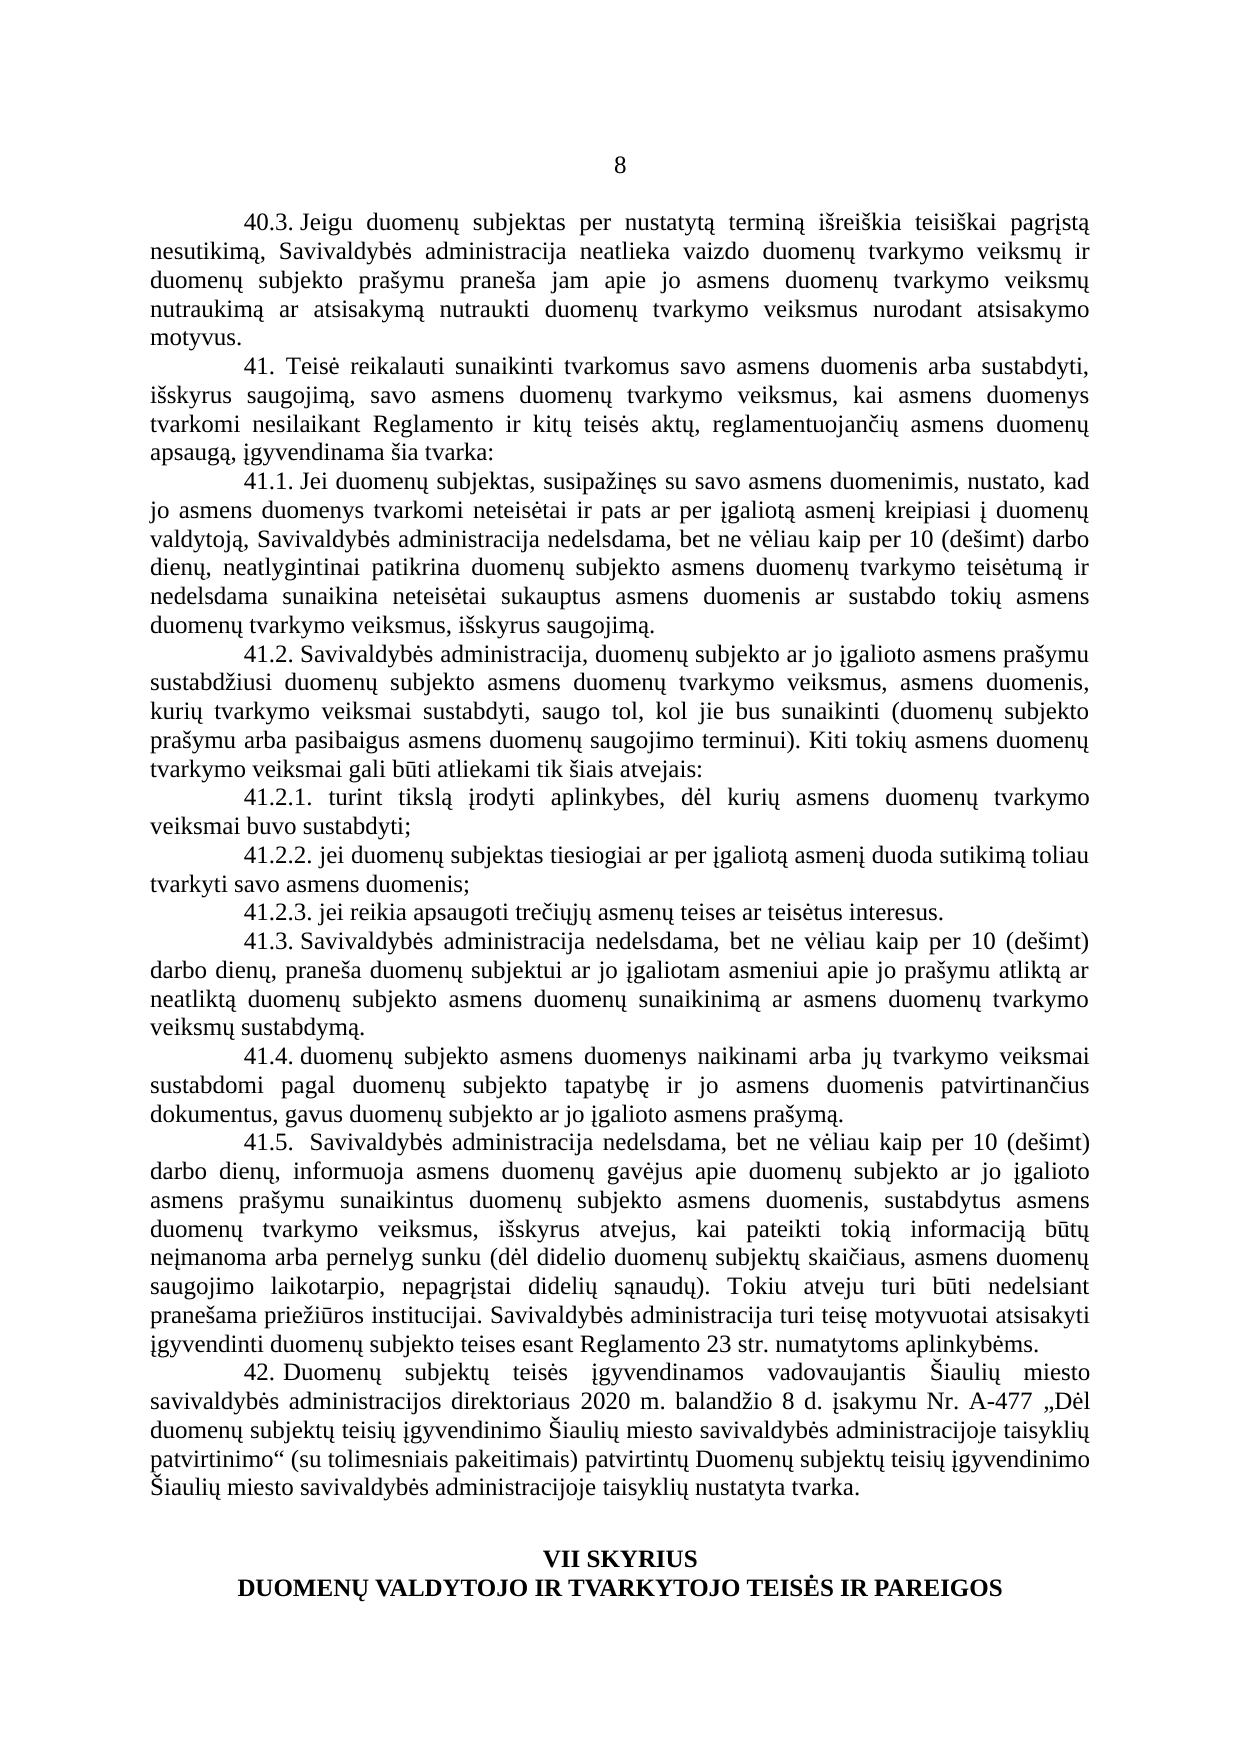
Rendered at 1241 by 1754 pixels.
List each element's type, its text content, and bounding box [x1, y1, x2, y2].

text 41.3. Savivaldybės administracija nedelsdama, bet ne vėliau kaip per 10 (dešimt) darbo dienų, praneša duomenų subjektui ar jo įgaliotam asmeniui apie jo prašymu atliktą ar neatliktą duomenų subjekto asmens duomenų sunaikinimą ar asmens duomenų tvarkymo veiksmų sustabdymą. [150, 926, 1090, 1041]
text 41.2.3. jei reikia apsaugoti trečiųjų asmenų teises ar teisėtus interesus. [150, 897, 1090, 926]
text 41.2.1. turint tikslą įrodyti aplinkybes, dėl kurių asmens duomenų tvarkymo veiksmai buvo sustabdyti; [150, 782, 1090, 840]
text 41.4. duomenų subjekto asmens duomenys naikinami arba jų tvarkymo veiksmai sustabdomi pagal duomenų subjekto tapatybę ir jo asmens duomenis patvirtinančius dokumentus, gavus duomenų subjekto ar jo įgalioto asmens prašymą. [150, 1041, 1090, 1127]
text 41. Teisė reikalauti sunaikinti tvarkomus savo asmens duomenis arba sustabdyti, išskyrus saugojimą, savo asmens duomenų tvarkymo veiksmus, kai asmens duomenys tvarkomi nesilaikant Reglamento ir kitų teisės aktų, reglamentuojančių asmens duomenų apsaugą, įgyvendinama šia tvarka: [150, 351, 1090, 466]
text 41.1. Jei duomenų subjektas, susipažinęs su savo asmens duomenimis, nustato, kad jo asmens duomenys tvarkomi neteisėtai ir pats ar per įgaliotą asmenį kreipiasi į duomenų valdytoją, Savivaldybės administracija nedelsdama, bet ne vėliau kaip per 10 (dešimt) darbo dienų, neatlygintinai patikrina duomenų subjekto asmens duomenų tvarkymo teisėtumą ir nedelsdama sunaikina neteisėtai sukauptus asmens duomenis ar sustabdo tokių asmens duomenų tvarkymo veiksmus, išskyrus saugojimą. [150, 466, 1090, 639]
text 41.5. Savivaldybės administracija nedelsdama, bet ne vėliau kaip per 10 (dešimt) darbo dienų, informuoja asmens duomenų gavėjus apie duomenų subjekto ar jo įgalioto asmens prašymu sunaikintus duomenų subjekto asmens duomenis, sustabdytus asmens duomenų tvarkymo veiksmus, išskyrus atvejus, kai pateikti tokią informaciją būtų neįmanoma arba pernelyg sunku (dėl didelio duomenų subjektų skaičiaus, asmens duomenų saugojimo laikotarpio, nepagrįstai didelių sąnaudų). Tokiu atveju turi būti nedelsiant pranešama priežiūros institucijai. Savivaldybės administracija turi teisę motyvuotai atsisakyti įgyvendinti duomenų subjekto teises esant Reglamento 23 str. numatytoms aplinkybėms. [150, 1127, 1090, 1357]
text DUOMENŲ VALDYTOJO IR TVARKYTOJO TEISĖS IR PAREIGOS [150, 1573, 1090, 1602]
text 40.3. Jeigu duomenų subjektas per nustatytą terminą išreiškia teisiškai pagrįstą nesutikimą, Savivaldybės administracija neatlieka vaizdo duomenų tvarkymo veiksmų ir duomenų subjekto prašymu praneša jam apie jo asmens duomenų tvarkymo veiksmų nutraukimą ar atsisakymą nutraukti duomenų tvarkymo veiksmus nurodant atsisakymo motyvus. [150, 207, 1090, 351]
text VII SKYRIUS [150, 1544, 1090, 1573]
text 41.2.2. jei duomenų subjektas tiesiogiai ar per įgaliotą asmenį duoda sutikimą toliau tvarkyti savo asmens duomenis; [150, 840, 1090, 897]
text 42. Duomenų subjektų teisės įgyvendinamos vadovaujantis Šiaulių miesto savivaldybės administracijos direktoriaus 2020 m. balandžio 8 d. įsakymu Nr. A-477 „Dėl duomenų subjektų teisių įgyvendinimo Šiaulių miesto savivaldybės administracijoje taisyklių patvirtinimo“ (su tolimesniais pakeitimais) patvirtintų Duomenų subjektų teisių įgyvendinimo Šiaulių miesto savivaldybės administracijoje taisyklių nustatyta tvarka. [150, 1357, 1090, 1501]
text 41.2. Savivaldybės administracija, duomenų subjekto ar jo įgalioto asmens prašymu sustabdžiusi duomenų subjekto asmens duomenų tvarkymo veiksmus, asmens duomenis, kurių tvarkymo veiksmai sustabdyti, saugo tol, kol jie bus sunaikinti (duomenų subjekto prašymu arba pasibaigus asmens duomenų saugojimo terminui). Kiti tokių asmens duomenų tvarkymo veiksmai gali būti atliekami tik šiais atvejais: [150, 639, 1090, 782]
